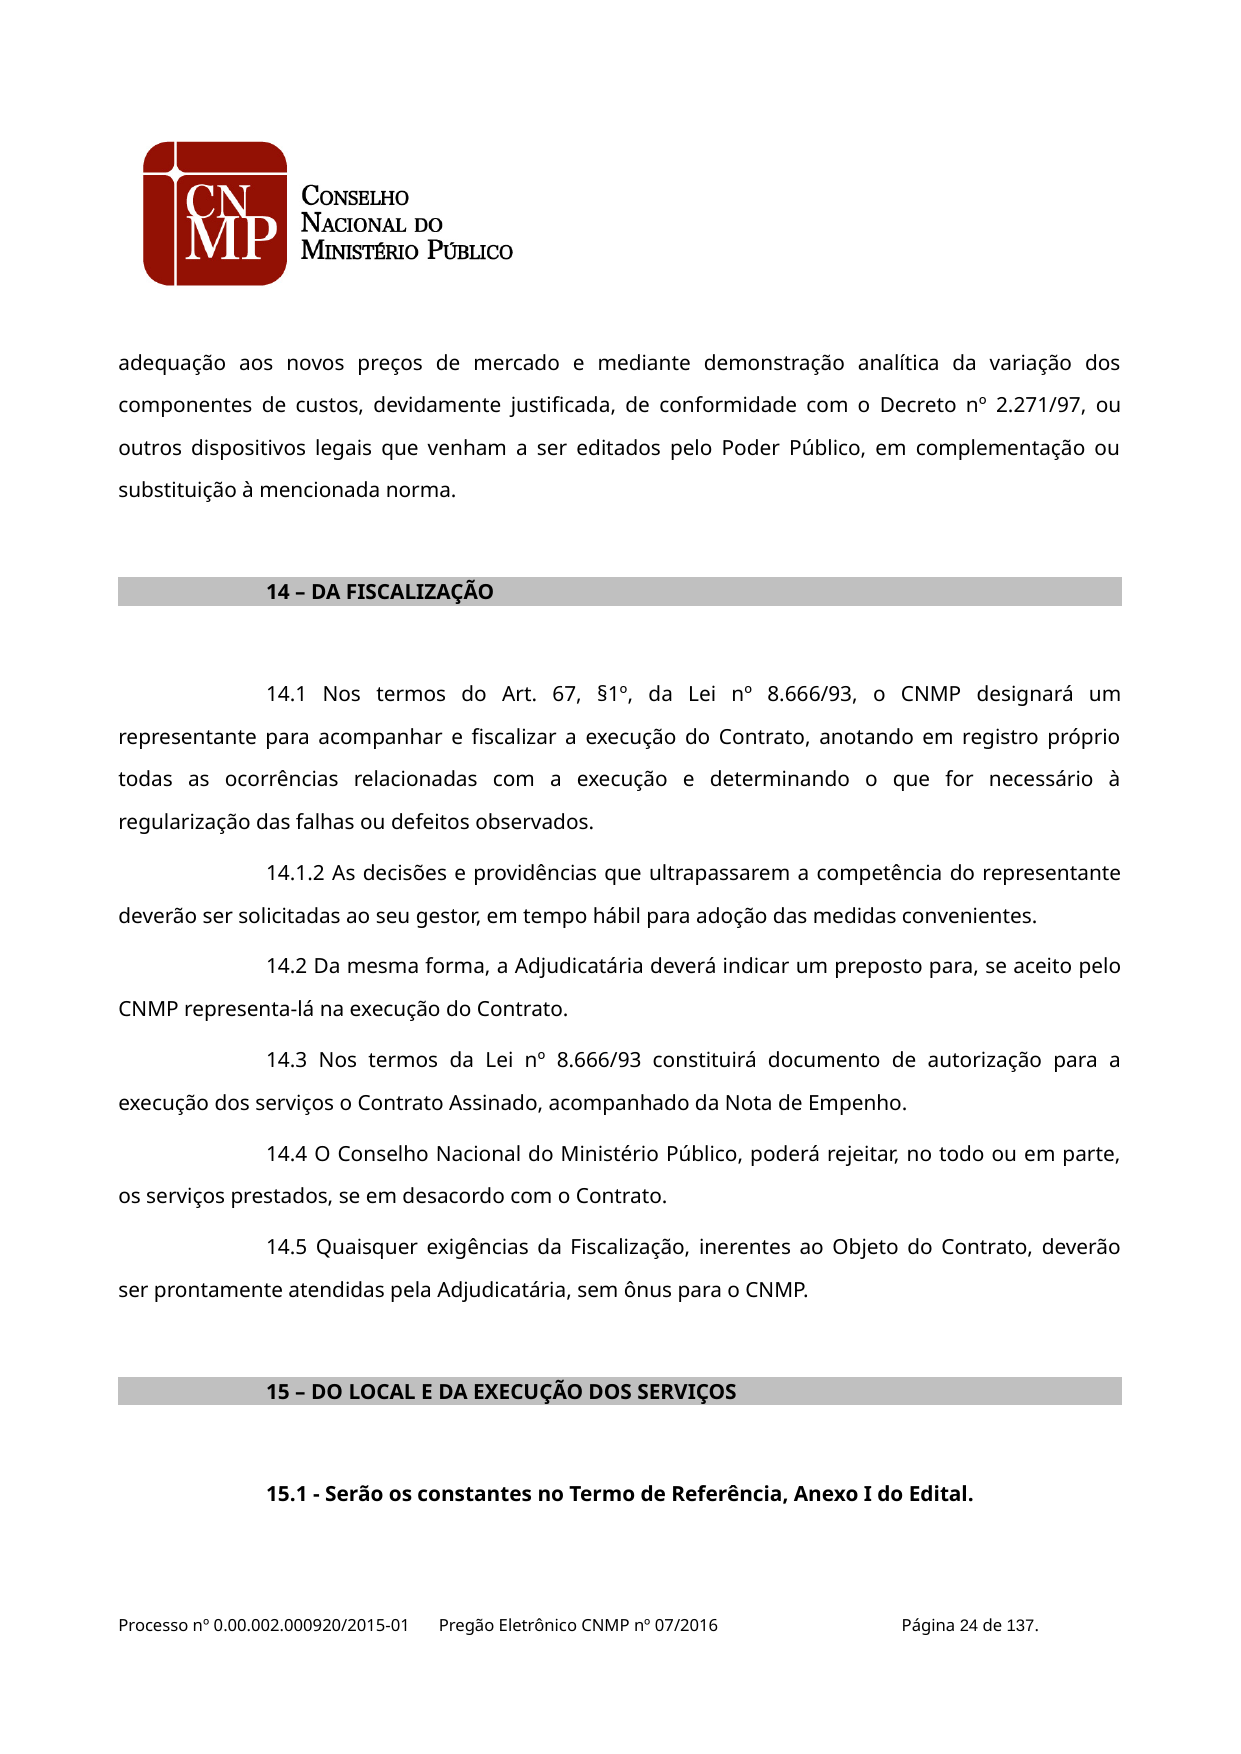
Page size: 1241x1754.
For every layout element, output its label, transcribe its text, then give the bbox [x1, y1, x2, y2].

text 14.1 Nos termos do Art. 67, §1º, da Lei nº 8.666/93, o CNMP designará um representante para acompanhar e fiscalizar a execução do Contrato, anotando em registro próprio todas as ocorrências relacionadas com a execução e determinando o que for necessário à regularização das falhas ou defeitos observados. [118, 679, 1122, 836]
text 14.1.2 As decisões e providências que ultrapassarem a competência do representante deverão ser solicitadas ao seu gestor, em tempo hábil para adoção das medidas convenientes. [118, 858, 1122, 929]
text 15.1 - Serão os constantes no Termo de Referência, Anexo I do Edital. [118, 1479, 1122, 1507]
list adequação aos novos preços de mercado e mediante demonstração analítica da variação dos componentes de custos, devidamente justificada, de conformidade com o Decreto nº 2.271/97, ou outros dispositivos legais que venham a ser editados pelo Poder Público, em complementação ou substituição à mencionada norma. [118, 348, 1122, 504]
text 14.3 Nos termos da Lei nº 8.666/93 constituirá documento de autorização para a execução dos serviços o Contrato Assinado, acompanhado da Nota de Empenho. [118, 1045, 1122, 1116]
text 14.2 Da mesma forma, a Adjudicatária deverá indicar um preposto para, se aceito pelo CNMP representa-lá na execução do Contrato. [118, 952, 1122, 1023]
text 15 – DO LOCAL E DA EXECUÇÃO DOS SERVIÇOS [118, 1377, 1122, 1405]
text 14.5 Quaisquer exigências da Fiscalização, inerentes ao Objeto do Contrato, deverão ser prontamente atendidas pela Adjudicatária, sem ônus para o CNMP. [118, 1232, 1122, 1303]
text 14.4 O Conselho Nacional do Ministério Público, poderá rejeitar, no todo ou em parte, os serviços prestados, se em desacordo com o Contrato. [118, 1139, 1122, 1210]
picture [118, 118, 529, 308]
text 14 – DA FISCALIZAÇÃO [118, 577, 1122, 606]
